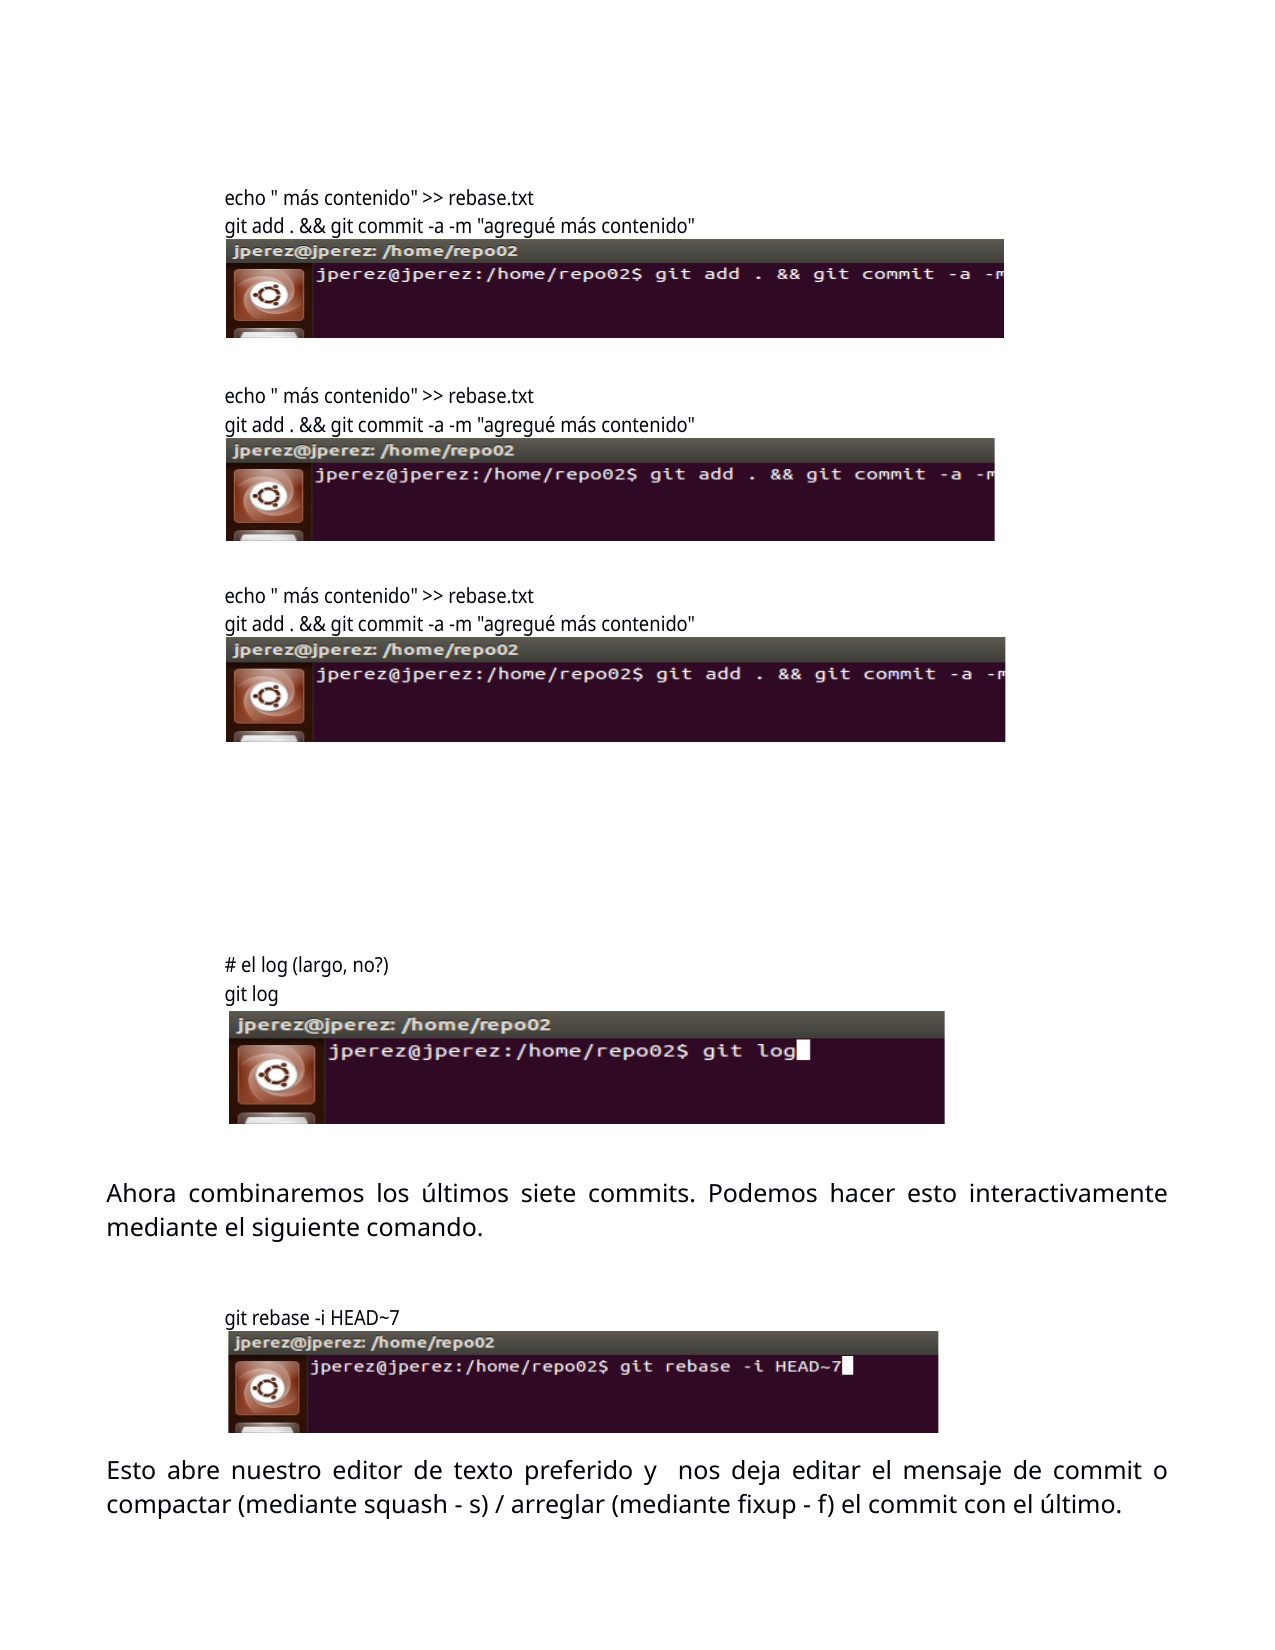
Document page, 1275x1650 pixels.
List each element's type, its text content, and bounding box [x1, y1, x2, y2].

text echo " más contenido" >> rebase.txt [224, 382, 1169, 410]
text # el log (largo, no?) [224, 950, 1169, 979]
text git add . && git commit -a -m "agregué más contenido" [224, 609, 1169, 638]
text git rebase -i HEAD~7 [224, 1303, 1169, 1331]
text git add . && git commit -a -m "agregué más contenido" [224, 211, 1169, 239]
text echo " más contenido" >> rebase.txt [224, 581, 1169, 609]
text Ahora combinaremos los últimos siete commits. Podemos hacer esto interactivamente mediante el siguiente comando. [106, 1175, 1169, 1243]
text git log [224, 979, 1169, 1007]
text echo " más contenido" >> rebase.txt [224, 183, 1169, 211]
text Esto abre nuestro editor de texto preferido y nos deja editar el mensaje de commit o compactar (mediante squash - s) / arreglar (mediante fixup - f) el commit con el último. [106, 1453, 1169, 1521]
text git add . && git commit -a -m "agregué más contenido" [224, 410, 1169, 438]
